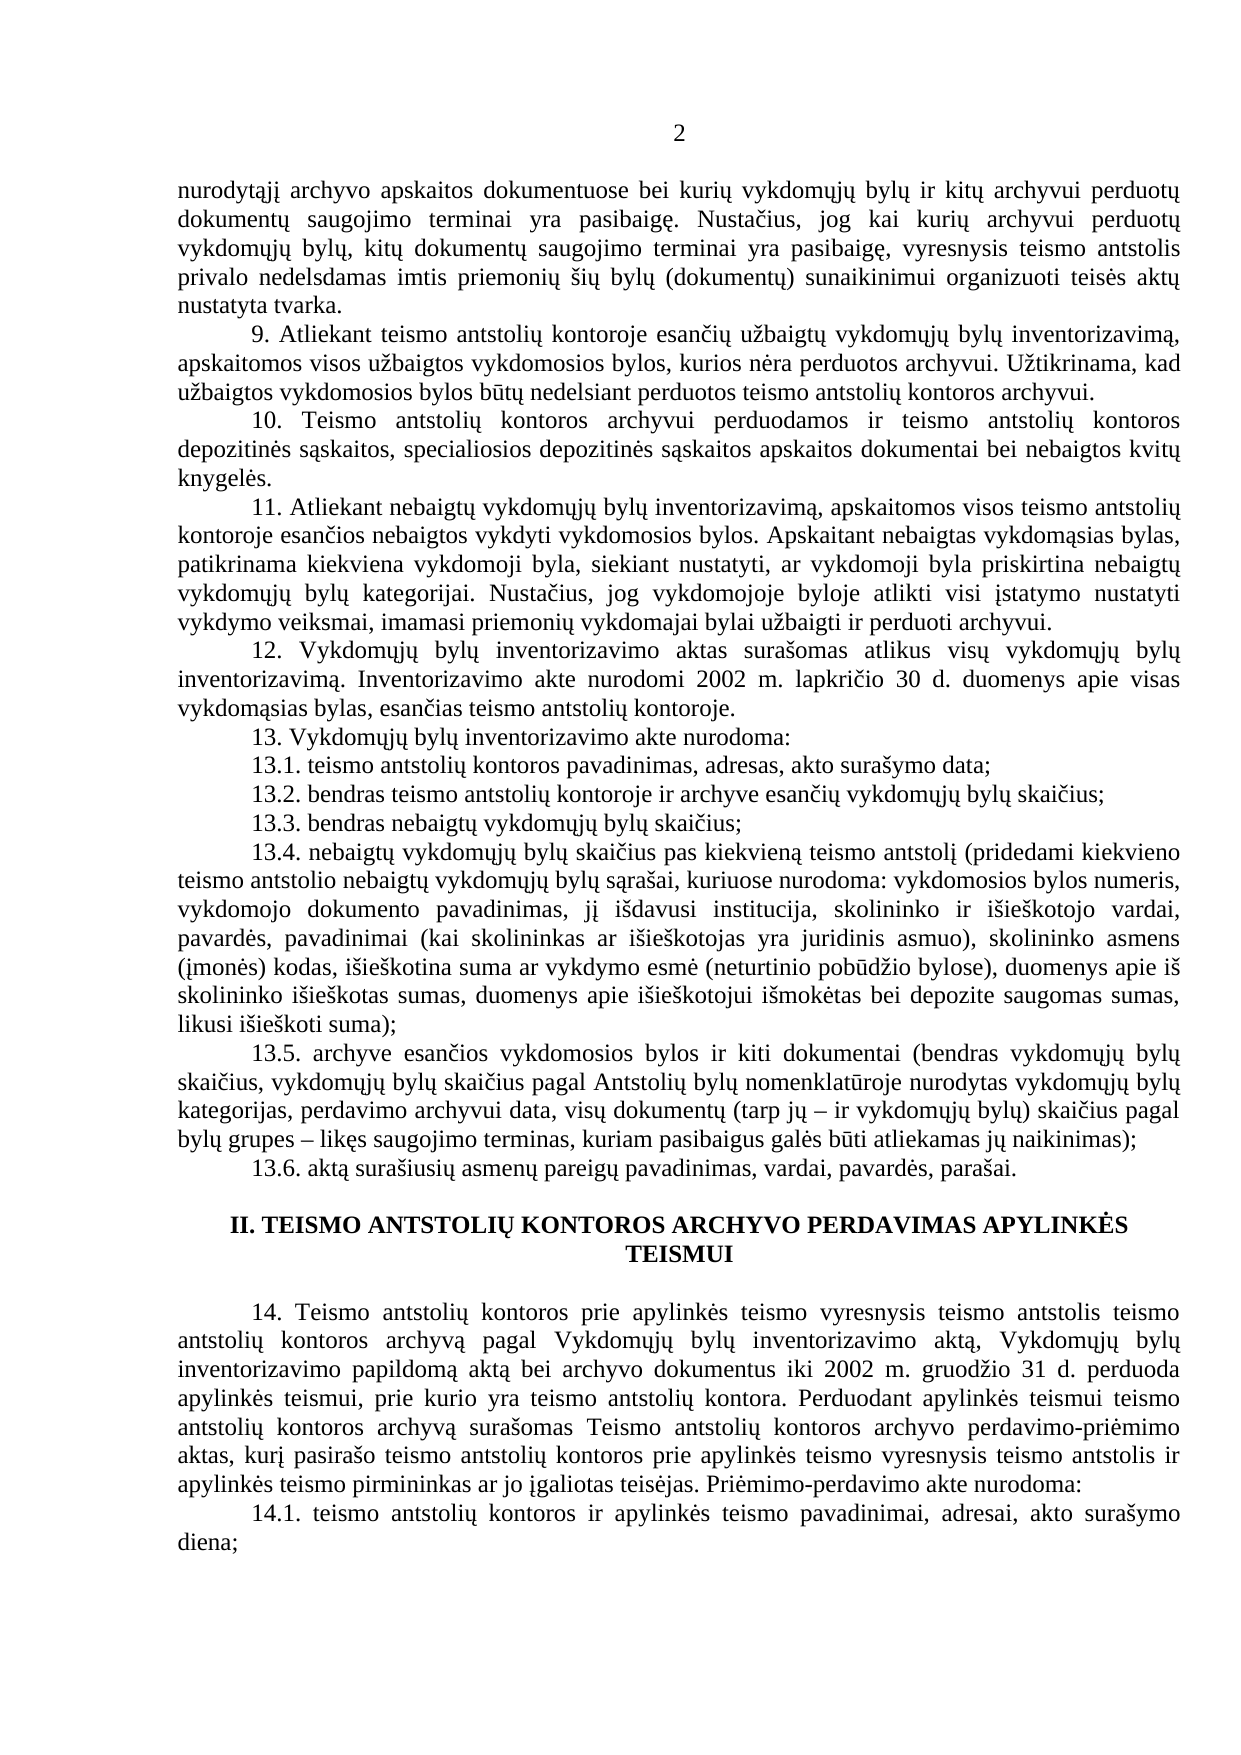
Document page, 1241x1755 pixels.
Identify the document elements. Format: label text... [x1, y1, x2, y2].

text 13.3. bendras nebaigtų vykdomųjų bylų skaičius; [177, 808, 1181, 837]
text 13.6. aktą surašiusių asmenų pareigų pavadinimas, vardai, pavardės, parašai. [177, 1153, 1181, 1182]
text 13.5. archyve esančios vykdomosios bylos ir kiti dokumentai (bendras vykdomųjų bylų skaičius, vykdomųjų bylų skaičius pagal Antstolių bylų nomenklatūroje nurodytas vykdomųjų bylų kategorijas, perdavimo archyvui data, visų dokumentų (tarp jų – ir vykdomųjų bylų) skaičius pagal bylų grupes – likęs saugojimo terminas, kuriam pasibaigus galės būti atliekamas jų naikinimas); [177, 1038, 1181, 1153]
text 10. Teismo antstolių kontoros archyvui perduodamos ir teismo antstolių kontoros depozitinės sąskaitos, specialiosios depozitinės sąskaitos apskaitos dokumentai bei nebaigtos kvitų knygelės. [177, 406, 1181, 492]
text 13.1. teismo antstolių kontoros pavadinimas, adresas, akto surašymo data; [177, 751, 1181, 779]
text nurodytąjį archyvo apskaitos dokumentuose bei kurių vykdomųjų bylų ir kitų archyvui perduotų dokumentų saugojimo terminai yra pasibaigę. Nustačius, jog kai kurių archyvui perduotų vykdomųjų bylų, kitų dokumentų saugojimo terminai yra pasibaigę, vyresnysis teismo antstolis privalo nedelsdamas imtis priemonių šių bylų (dokumentų) sunaikinimui organizuoti teisės aktų nustatyta tvarka. [177, 176, 1181, 319]
text II. TEISMO ANTSTOLIŲ KONTOROS ARCHYVO PERDAVIMAS APYLINKĖS TEISMUI [177, 1211, 1181, 1268]
text 11. Atliekant nebaigtų vykdomųjų bylų inventorizavimą, apskaitomos visos teismo antstolių kontoroje esančios nebaigtos vykdyti vykdomosios bylos. Apskaitant nebaigtas vykdomąsias bylas, patikrinama kiekviena vykdomoji byla, siekiant nustatyti, ar vykdomoji byla priskirtina nebaigtų vykdomųjų bylų kategorijai. Nustačius, jog vykdomojoje byloje atlikti visi įstatymo nustatyti vykdymo veiksmai, imamasi priemonių vykdomajai bylai užbaigti ir perduoti archyvui. [177, 492, 1181, 636]
text 13. Vykdomųjų bylų inventorizavimo akte nurodoma: [177, 722, 1181, 751]
text 14. Teismo antstolių kontoros prie apylinkės teismo vyresnysis teismo antstolis teismo antstolių kontoros archyvą pagal Vykdomųjų bylų inventorizavimo aktą, Vykdomųjų bylų inventorizavimo papildomą aktą bei archyvo dokumentus iki 2002 m. gruodžio 31 d. perduoda apylinkės teismui, prie kurio yra teismo antstolių kontora. Perduodant apylinkės teismui teismo antstolių kontoros archyvą surašomas Teismo antstolių kontoros archyvo perdavimo-priėmimo aktas, kurį pasirašo teismo antstolių kontoros prie apylinkės teismo vyresnysis teismo antstolis ir apylinkės teismo pirmininkas ar jo įgaliotas teisėjas. Priėmimo-perdavimo akte nurodoma: [177, 1297, 1181, 1498]
text 13.4. nebaigtų vykdomųjų bylų skaičius pas kiekvieną teismo antstolį (pridedami kiekvieno teismo antstolio nebaigtų vykdomųjų bylų sąrašai, kuriuose nurodoma: vykdomosios bylos numeris, vykdomojo dokumento pavadinimas, jį išdavusi institucija, skolininko ir išieškotojo vardai, pavardės, pavadinimai (kai skolininkas ar išieškotojas yra juridinis asmuo), skolininko asmens (įmonės) kodas, išieškotina suma ar vykdymo esmė (neturtinio pobūdžio bylose), duomenys apie iš skolininko išieškotas sumas, duomenys apie išieškotojui išmokėtas bei depozite saugomas sumas, likusi išieškoti suma); [177, 837, 1181, 1038]
text 14.1. teismo antstolių kontoros ir apylinkės teismo pavadinimai, adresai, akto surašymo diena; [177, 1498, 1181, 1556]
text 12. Vykdomųjų bylų inventorizavimo aktas surašomas atlikus visų vykdomųjų bylų inventorizavimą. Inventorizavimo akte nurodomi 2002 m. lapkričio 30 d. duomenys apie visas vykdomąsias bylas, esančias teismo antstolių kontoroje. [177, 636, 1181, 722]
text 9. Atliekant teismo antstolių kontoroje esančių užbaigtų vykdomųjų bylų inventorizavimą, apskaitomos visos užbaigtos vykdomosios bylos, kurios nėra perduotos archyvui. Užtikrinama, kad užbaigtos vykdomosios bylos būtų nedelsiant perduotos teismo antstolių kontoros archyvui. [177, 319, 1181, 406]
text 13.2. bendras teismo antstolių kontoroje ir archyve esančių vykdomųjų bylų skaičius; [177, 779, 1181, 808]
